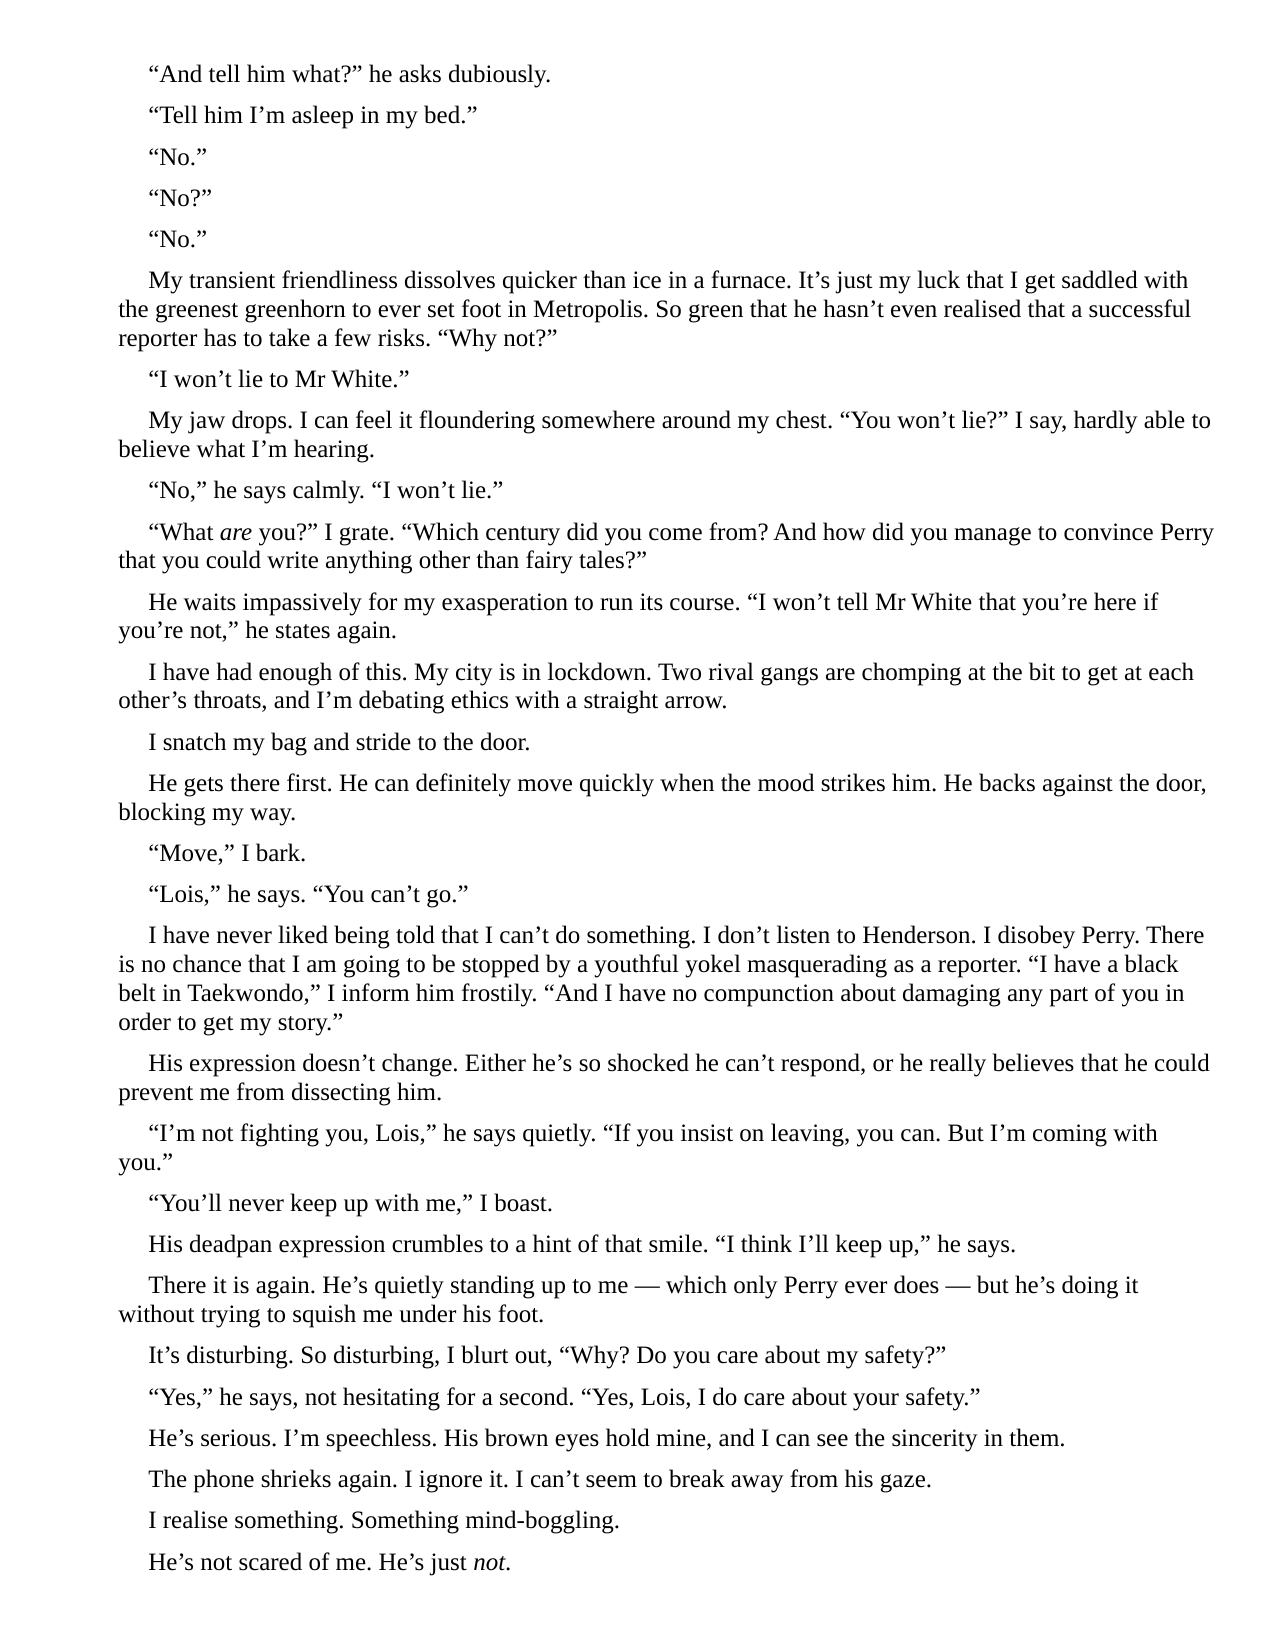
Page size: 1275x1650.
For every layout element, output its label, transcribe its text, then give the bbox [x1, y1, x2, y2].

text I have had enough of this. My city is in lockdown. Two rival gangs are chomping at the bit to get at each other’s throats, and I’m debating ethics with a straight arrow. [118, 657, 1216, 714]
text “And tell him what?” he asks dubiously. [118, 59, 1216, 88]
text His deadpan expression crumbles to a hint of that smile. “I think I’ll keep up,” he says. [118, 1229, 1216, 1258]
text I have never liked being told that I can’t do something. I don’t listen to Henderson. I disobey Perry. There is no chance that I am going to be stopped by a youthful yokel masquerading as a reporter. “I have a black belt in Taekwondo,” I inform him frostily. “And I have no compunction about damaging any part of you in order to get my story.” [118, 920, 1216, 1035]
text “Yes,” he says, not hesitating for a second. “Yes, Lois, I do care about your safety.” [118, 1382, 1216, 1410]
text “No.” [118, 142, 1216, 170]
text He gets there first. He can definitely move quickly when the mood strikes him. He backs against the door, blocking my way. [118, 768, 1216, 825]
text It’s disturbing. So disturbing, I blurt out, “Why? Do you care about my safety?” [118, 1340, 1216, 1369]
text “You’ll never keep up with me,” I boast. [118, 1188, 1216, 1217]
text There it is again. He’s quietly standing up to me — which only Perry ever does — but he’s doing it without trying to squish me under his foot. [118, 1270, 1216, 1328]
text I realise something. Something mind-boggling. [118, 1505, 1216, 1534]
text “I won’t lie to Mr White.” [118, 364, 1216, 393]
text “I’m not fighting you, Lois,” he says quietly. “If you insist on leaving, you can. But I’m coming with you.” [118, 1118, 1216, 1175]
text “No?” [118, 183, 1216, 212]
text “What are you?” I grate. “Which century did you come from? And how did you manage to convince Perry that you could write anything other than fairy tales?” [118, 517, 1216, 574]
text I snatch my bag and stride to the door. [118, 727, 1216, 755]
text My jaw drops. I can feel it floundering somewhere around my chest. “You won’t lie?” I say, hardly able to believe what I’m hearing. [118, 405, 1216, 463]
text He waits impassively for my exasperation to run its course. “I won’t tell Mr White that you’re here if you’re not,” he states again. [118, 587, 1216, 644]
text “Tell him I’m asleep in my bed.” [118, 100, 1216, 129]
text The phone shrieks again. I ignore it. I can’t seem to break away from his gaze. [118, 1464, 1216, 1493]
text “Lois,” he says. “You can’t go.” [118, 879, 1216, 908]
text His expression doesn’t change. Either he’s so shocked he can’t respond, or he really believes that he could prevent me from dissecting him. [118, 1048, 1216, 1105]
text “Move,” I bark. [118, 838, 1216, 867]
text He’s serious. I’m speechless. His brown eyes hold mine, and I can see the sincerity in them. [118, 1423, 1216, 1452]
text He’s not scared of me. He’s just not. [118, 1547, 1216, 1575]
text My transient friendliness dissolves quicker than ice in a furnace. It’s just my luck that I get saddled with the greenest greenhorn to ever set foot in Metropolis. So green that he hasn’t even realised that a successful reporter has to take a few risks. “Why not?” [118, 265, 1216, 352]
text “No,” he says calmly. “I won’t lie.” [118, 475, 1216, 504]
text “No.” [118, 224, 1216, 253]
